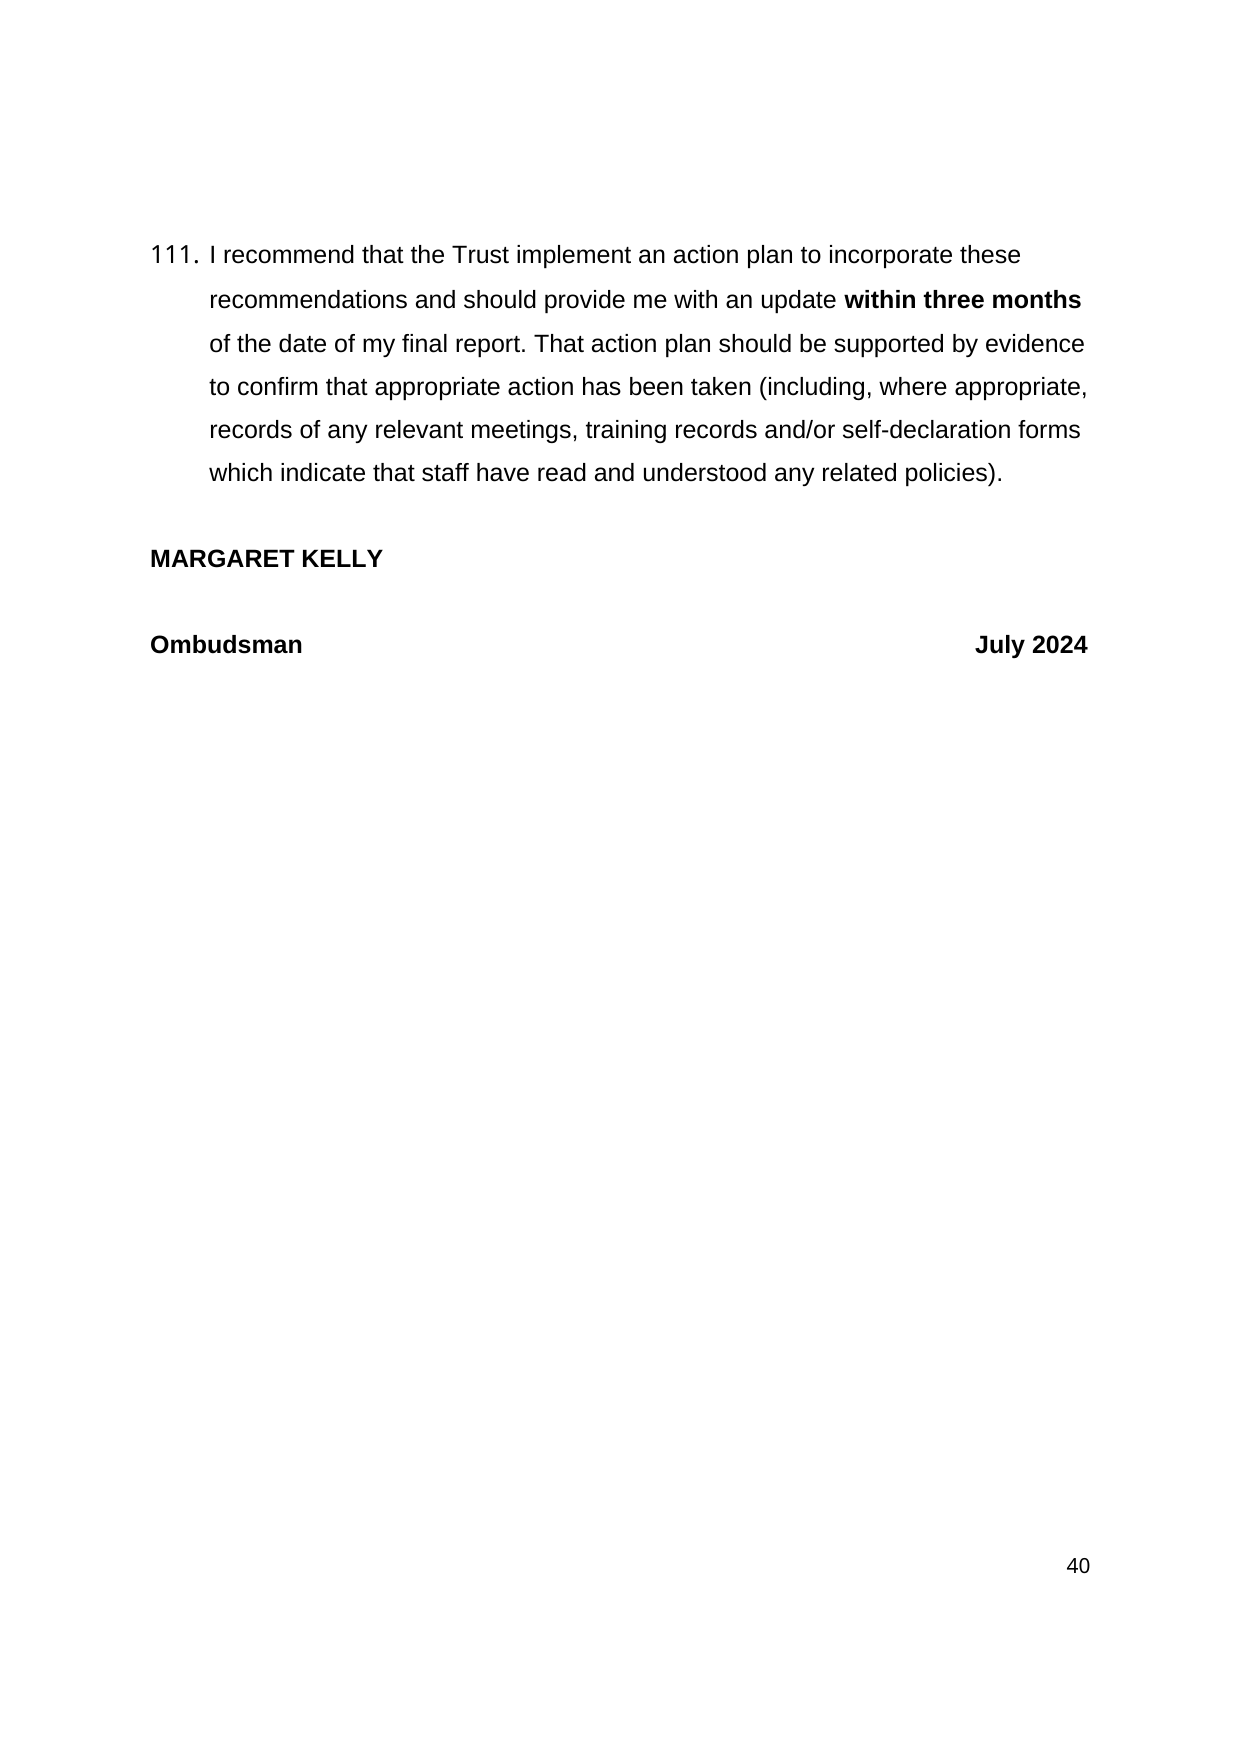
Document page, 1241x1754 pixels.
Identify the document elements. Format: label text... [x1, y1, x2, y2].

text Ombudsman July 2024 [150, 630, 1090, 659]
text MARGARET KELLY [150, 544, 1090, 573]
list I recommend that the Trust implement an action plan to incorporate these recommendations and should provide me with an update within three months of the date of my final report. That action plan should be supported by evidence to confirm that appropriate action has been taken (including, where appropriate, records of any relevant meetings, training records and/or self-declaration forms which indicate that staff have read and understood any related policies). [150, 237, 1090, 487]
